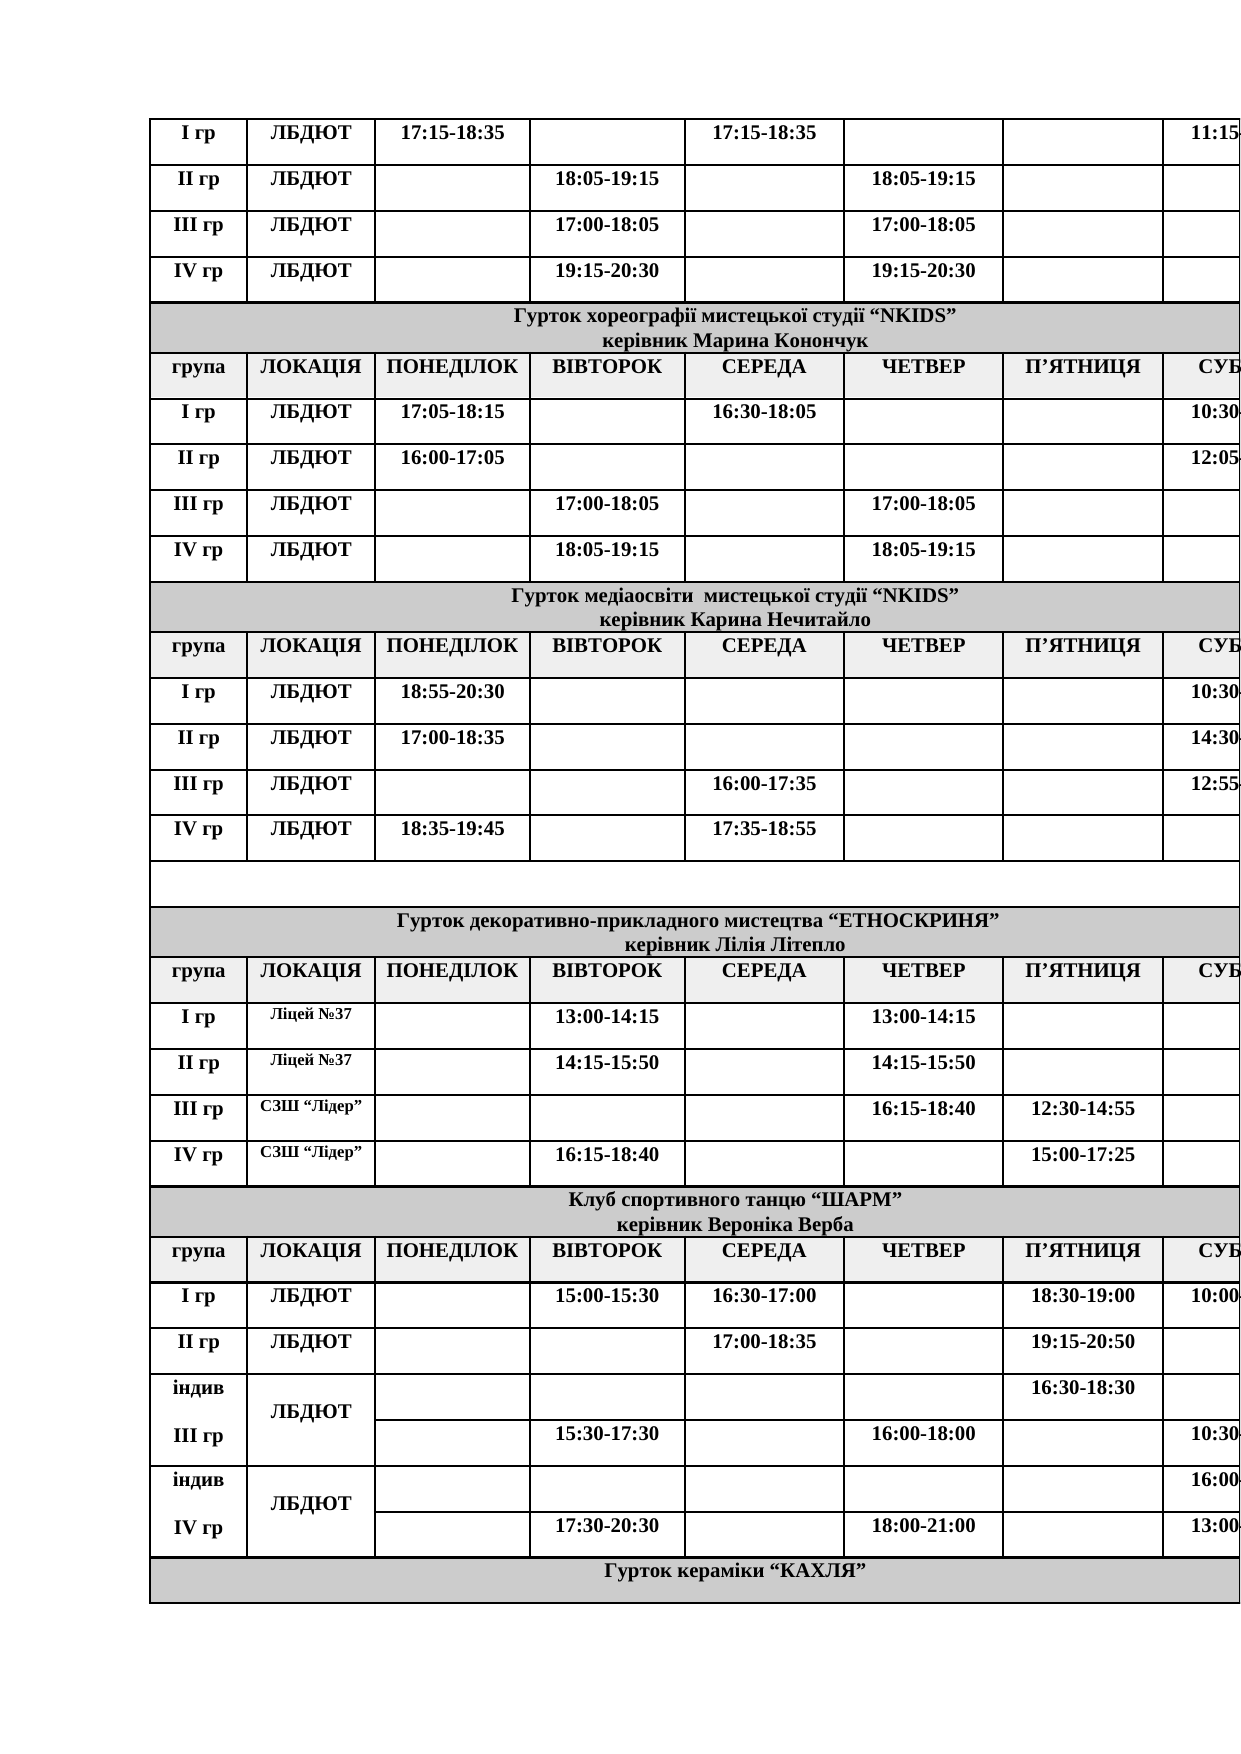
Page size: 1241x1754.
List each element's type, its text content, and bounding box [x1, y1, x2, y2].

table_cell Гурток хореографії мистецької студії “NKIDS” керівник Марина Конончук [151, 304, 1239, 352]
table_cell ЛБДЮТ [248, 725, 374, 768]
table_cell ЛОКАЦІЯ [248, 958, 374, 1002]
table_cell 16:00-18:00 [1164, 1467, 1239, 1511]
table_cell [376, 1421, 529, 1465]
table_cell ЧЕТВЕР [845, 1238, 1002, 1281]
table_cell СЗШ “Лідер” [248, 1142, 374, 1185]
table_cell 10:30-12:05 [1164, 400, 1239, 443]
table_cell І гр [151, 1284, 246, 1327]
table_cell ЛБДЮТ [248, 1467, 374, 1556]
table_cell СУБОТА [1164, 1238, 1239, 1281]
table_cell 17:15-18:35 [376, 120, 529, 164]
table_cell [1004, 816, 1162, 860]
table_cell [686, 679, 843, 723]
table_cell 14:30-16:45 [1164, 725, 1239, 768]
table_cell [1004, 120, 1162, 164]
table_cell 18:35-19:45 [376, 816, 529, 860]
table_cell [376, 1142, 529, 1185]
table_cell [531, 679, 684, 723]
table_cell [1164, 212, 1239, 256]
table_cell [845, 725, 1002, 768]
table_cell [686, 445, 843, 489]
table_cell ІІ гр [151, 445, 246, 489]
table_cell ВІВТОРОК [531, 633, 684, 677]
table_cell [531, 1329, 684, 1373]
table_cell [1004, 771, 1162, 814]
table_cell 19:15-20:30 [531, 258, 684, 301]
table_cell 18:00-21:00 [845, 1513, 1002, 1556]
table_cell [376, 258, 529, 301]
table_cell [845, 1375, 1002, 1419]
table_cell [845, 1467, 1002, 1511]
table_cell [1004, 166, 1162, 210]
table_cell 17:00-18:05 [531, 212, 684, 256]
table_cell ЛБДЮТ [248, 258, 374, 301]
table_cell 19:15-20:30 [845, 258, 1002, 301]
table_cell [686, 491, 843, 535]
table_cell [686, 1421, 843, 1465]
table_cell [376, 771, 529, 814]
table_cell [1004, 400, 1162, 443]
table_cell І гр [151, 1004, 246, 1048]
table_cell ВІВТОРОК [531, 958, 684, 1002]
table_cell ЛБДЮТ [248, 1329, 374, 1373]
table_cell Клуб спортивного танцю “ШАРМ” керівник Вероніка Верба [151, 1188, 1239, 1236]
table_cell 17:15-18:35 [686, 120, 843, 164]
table_cell [1004, 1513, 1162, 1556]
table_cell 18:05-19:15 [845, 537, 1002, 581]
table_cell 16:00-17:35 [686, 771, 843, 814]
table_cell ЛБДЮТ [248, 445, 374, 489]
table_cell [376, 1375, 529, 1419]
table_cell [1164, 1004, 1239, 1048]
table_cell [1004, 1421, 1162, 1465]
table_cell [376, 1329, 529, 1373]
table_cell [845, 679, 1002, 723]
table_cell [531, 1375, 684, 1419]
table_cell 17:30-20:30 [531, 1513, 684, 1556]
table_cell ІV гр [151, 1142, 246, 1185]
table_cell ІІ гр [151, 1329, 246, 1373]
table_cell ЛБДЮТ [248, 212, 374, 256]
table_cell 17:35-18:55 [686, 816, 843, 860]
table_cell [686, 1004, 843, 1048]
table_cell [1004, 1050, 1162, 1094]
table_cell ЛБДЮТ [248, 491, 374, 535]
table_cell [686, 1050, 843, 1094]
table_cell 13:00-14:15 [845, 1004, 1002, 1048]
table_cell [686, 258, 843, 301]
table_cell І гр [151, 400, 246, 443]
table_cell [1004, 445, 1162, 489]
table_cell Гурток кераміки “КАХЛЯ” [151, 1559, 1239, 1602]
table_cell 10:30-12:55 [1164, 679, 1239, 723]
table_cell СУБОТА [1164, 633, 1239, 677]
table_cell [1004, 258, 1162, 301]
table_cell індив ІV гр [151, 1467, 246, 1556]
table_cell [686, 212, 843, 256]
table_cell СЕРЕДА [686, 633, 843, 677]
table_cell Ліцей №37 [248, 1004, 374, 1048]
table_cell СЕРЕДА [686, 958, 843, 1002]
table_cell [686, 1375, 843, 1419]
table_cell [1164, 258, 1239, 301]
table_cell ЛБДЮТ [248, 166, 374, 210]
table_cell ІV гр [151, 258, 246, 301]
table_cell [531, 816, 684, 860]
table_cell Ліцей №37 [248, 1050, 374, 1094]
table_cell ІІІ гр [151, 771, 246, 814]
table_cell 15:00-17:25 [1004, 1142, 1162, 1185]
table_cell [1164, 816, 1239, 860]
table_cell [531, 725, 684, 768]
table_cell 16:30-17:00 [686, 1284, 843, 1327]
table_cell 13:00-16:00 [1164, 1513, 1239, 1556]
table_cell СУБОТА [1164, 354, 1239, 397]
table_cell СУБОТА [1164, 958, 1239, 1002]
table_cell [845, 771, 1002, 814]
table_cell 12:05-13:25 [1164, 445, 1239, 489]
table_cell [845, 445, 1002, 489]
table_cell 16:00-18:00 [845, 1421, 1002, 1465]
table_cell [1164, 1375, 1239, 1419]
table_cell 16:30-18:30 [1004, 1375, 1162, 1419]
table_cell [376, 537, 529, 581]
table_cell [531, 400, 684, 443]
table_cell [1164, 537, 1239, 581]
table_cell ВІВТОРОК [531, 354, 684, 397]
table_cell [531, 1096, 684, 1139]
table_cell 10:30-13:00 [1164, 1421, 1239, 1465]
table_cell [1004, 212, 1162, 256]
table_cell [376, 1467, 529, 1511]
table_cell [531, 771, 684, 814]
table_cell [376, 491, 529, 535]
table_cell Гурток декоративно-прикладного мистецтва “ЕТНОСКРИНЯ” керівник Лілія Літепло [151, 908, 1239, 956]
table_cell 12:30-14:55 [1004, 1096, 1162, 1139]
table_cell 17:05-18:15 [376, 400, 529, 443]
table_cell Гурток медіаосвіти мистецької студії “NKIDS” керівник Карина Нечитайло [151, 583, 1239, 631]
table_cell ЧЕТВЕР [845, 354, 1002, 397]
table_cell ЛБДЮТ [248, 771, 374, 814]
table_cell І гр [151, 679, 246, 723]
table_cell [845, 816, 1002, 860]
table_cell [1004, 1004, 1162, 1048]
table_cell П’ЯТНИЦЯ [1004, 1238, 1162, 1281]
table_cell П’ЯТНИЦЯ [1004, 633, 1162, 677]
table_cell [845, 1284, 1002, 1327]
table_cell [686, 1467, 843, 1511]
table_cell ЛОКАЦІЯ [248, 633, 374, 677]
table_cell група [151, 633, 246, 677]
table_cell 16:15-18:40 [531, 1142, 684, 1185]
table_cell ПОНЕДІЛОК [376, 1238, 529, 1281]
table_cell СЗШ “Лідер” [248, 1096, 374, 1139]
table_cell [531, 1467, 684, 1511]
table_cell ЛБДЮТ [248, 816, 374, 860]
table_cell [376, 1096, 529, 1139]
table_cell 13:00-14:15 [531, 1004, 684, 1048]
table_cell 18:05-19:15 [531, 166, 684, 210]
table_cell [686, 1513, 843, 1556]
table_cell індив ІІІ гр [151, 1375, 246, 1465]
table_cell [376, 1004, 529, 1048]
table_cell [845, 1142, 1002, 1185]
table_cell 17:00-18:05 [531, 491, 684, 535]
table_cell ПОНЕДІЛОК [376, 958, 529, 1002]
table_cell [1004, 725, 1162, 768]
table_cell [151, 862, 1239, 906]
table_cell [686, 537, 843, 581]
table_cell [686, 166, 843, 210]
table_cell ІІІ гр [151, 491, 246, 535]
table_cell 18:05-19:15 [845, 166, 1002, 210]
table_cell ВІВТОРОК [531, 1238, 684, 1281]
table_cell ПОНЕДІЛОК [376, 354, 529, 397]
table_cell 16:15-18:40 [845, 1096, 1002, 1139]
table_cell ІІІ гр [151, 212, 246, 256]
table_cell П’ЯТНИЦЯ [1004, 958, 1162, 1002]
table_cell 15:30-17:30 [531, 1421, 684, 1465]
table_cell 18:55-20:30 [376, 679, 529, 723]
table_cell [1164, 166, 1239, 210]
table_cell 14:15-15:50 [531, 1050, 684, 1094]
table_cell [1164, 1142, 1239, 1185]
table_cell ЛОКАЦІЯ [248, 1238, 374, 1281]
table_cell ІІ гр [151, 725, 246, 768]
table_cell 19:15-20:50 [1004, 1329, 1162, 1373]
table_cell [1164, 1050, 1239, 1094]
table_cell [1004, 679, 1162, 723]
table_cell [686, 1142, 843, 1185]
table_cell [686, 1096, 843, 1139]
table_cell ЛБДЮТ [248, 120, 374, 164]
table_cell 11:15-12:55 [1164, 120, 1239, 164]
table_cell ПОНЕДІЛОК [376, 633, 529, 677]
table_cell [1004, 1467, 1162, 1511]
table_cell ЛБДЮТ [248, 400, 374, 443]
table_cell І гр [151, 120, 246, 164]
table_cell 12:55-14:30 [1164, 771, 1239, 814]
table_cell [1164, 1329, 1239, 1373]
table_cell група [151, 1238, 246, 1281]
table_cell ЧЕТВЕР [845, 633, 1002, 677]
table_cell [1164, 1096, 1239, 1139]
table_cell 17:00-18:05 [845, 212, 1002, 256]
table_cell ІІ гр [151, 166, 246, 210]
table_cell група [151, 354, 246, 397]
table_cell [845, 120, 1002, 164]
table_cell ЧЕТВЕР [845, 958, 1002, 1002]
table_cell [376, 1513, 529, 1556]
table_cell група [151, 958, 246, 1002]
table_cell 16:30-18:05 [686, 400, 843, 443]
table_cell [845, 400, 1002, 443]
table_cell ІІ гр [151, 1050, 246, 1094]
table_cell [1004, 491, 1162, 535]
table_cell П’ЯТНИЦЯ [1004, 354, 1162, 397]
table_cell 15:00-15:30 [531, 1284, 684, 1327]
table_cell ЛБДЮТ [248, 1375, 374, 1465]
table_cell [376, 1050, 529, 1094]
table_cell 14:15-15:50 [845, 1050, 1002, 1094]
table_cell [531, 120, 684, 164]
table_cell [531, 445, 684, 489]
table_cell [845, 1329, 1002, 1373]
table_cell 16:00-17:05 [376, 445, 529, 489]
table_cell СЕРЕДА [686, 354, 843, 397]
table_cell 17:00-18:05 [845, 491, 1002, 535]
table_cell ЛБДЮТ [248, 537, 374, 581]
table_cell [1164, 491, 1239, 535]
table_cell ІV гр [151, 816, 246, 860]
table_cell ЛБДЮТ [248, 679, 374, 723]
table_cell ІІІ гр [151, 1096, 246, 1139]
table_cell ЛОКАЦІЯ [248, 354, 374, 397]
table_cell 18:30-19:00 [1004, 1284, 1162, 1327]
table_cell 18:05-19:15 [531, 537, 684, 581]
table_cell [376, 166, 529, 210]
table_cell 10:00-10:30 [1164, 1284, 1239, 1327]
table_cell [686, 725, 843, 768]
table_cell 17:00-18:35 [376, 725, 529, 768]
table_cell [376, 212, 529, 256]
table_cell СЕРЕДА [686, 1238, 843, 1281]
table_cell ЛБДЮТ [248, 1284, 374, 1327]
table_cell [376, 1284, 529, 1327]
table_cell [1004, 537, 1162, 581]
table_cell ІV гр [151, 537, 246, 581]
table_cell 17:00-18:35 [686, 1329, 843, 1373]
